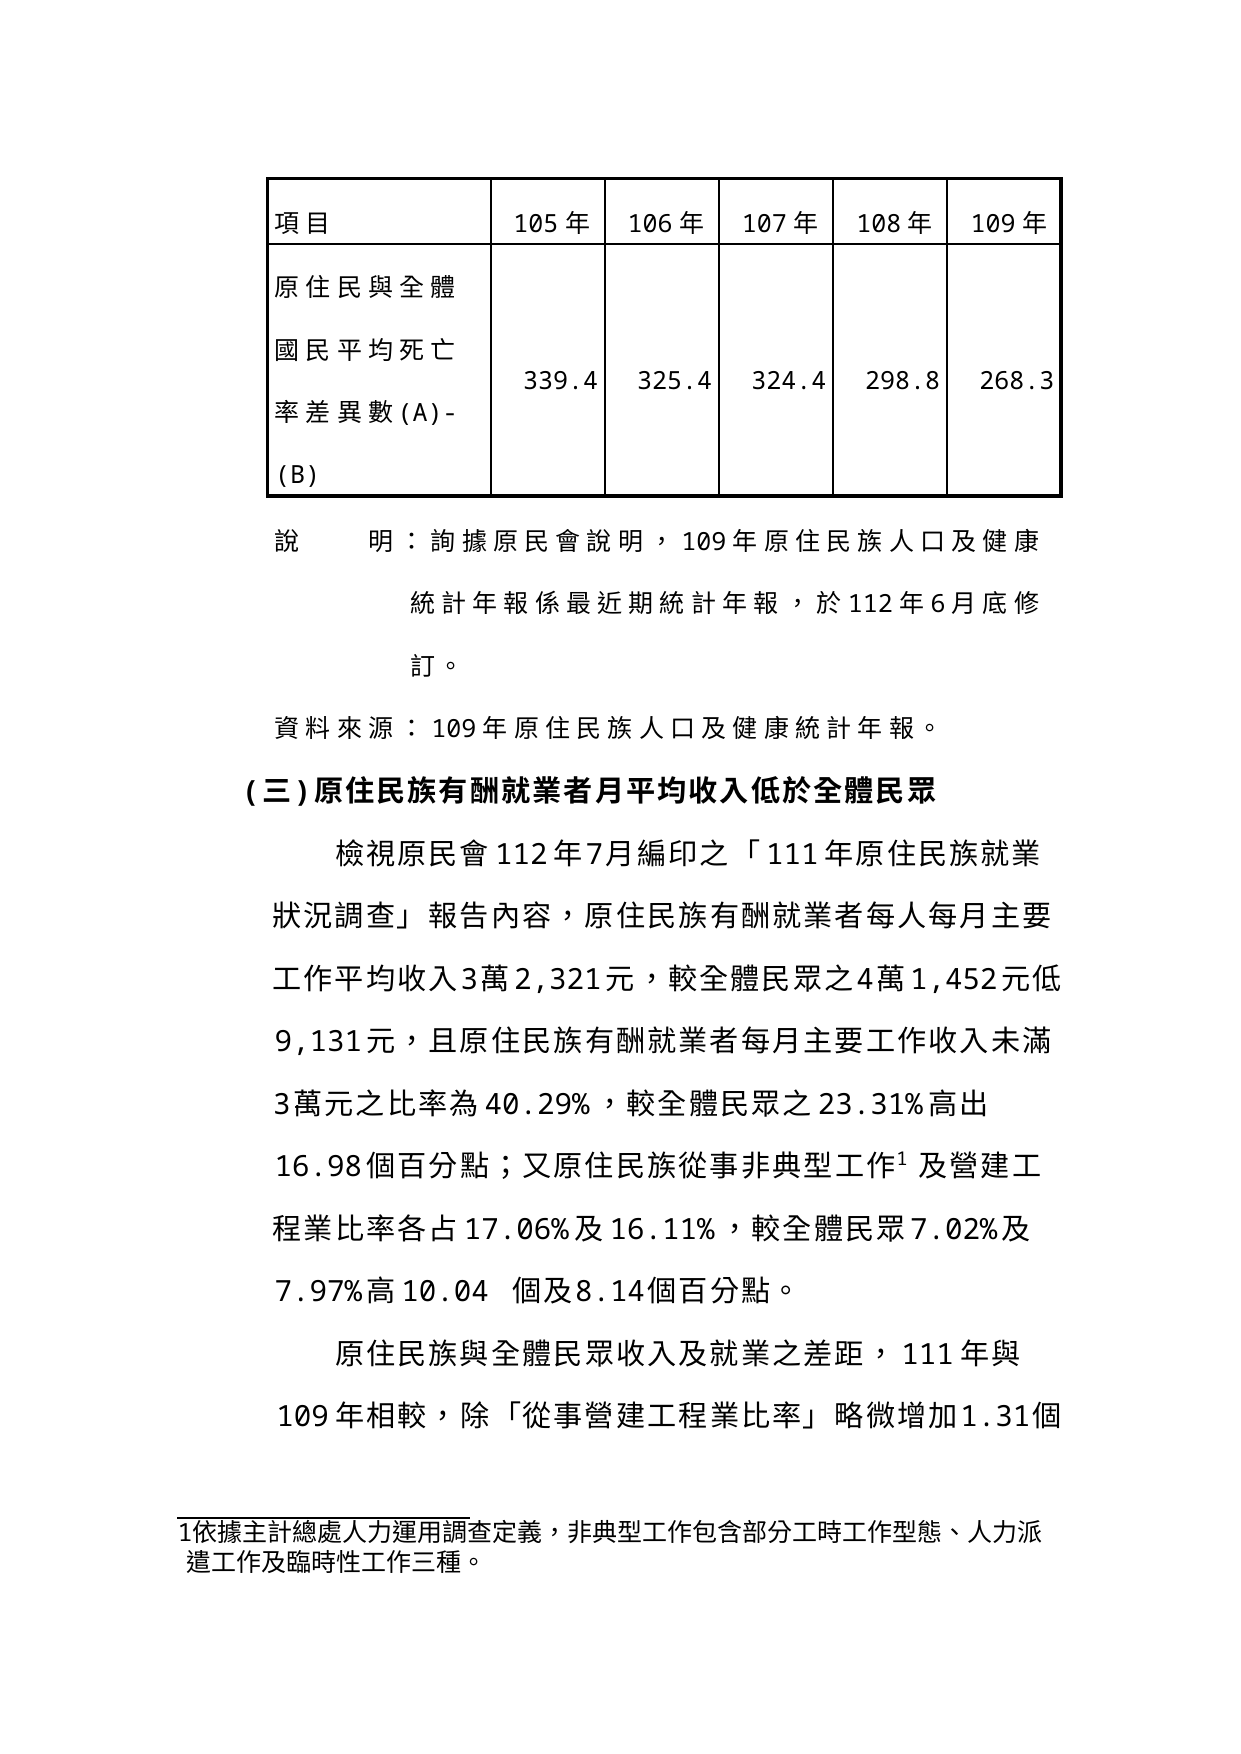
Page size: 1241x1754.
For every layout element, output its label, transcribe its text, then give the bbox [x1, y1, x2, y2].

table_cell 268.3 [948, 245, 1059, 494]
text 依據主計總處人力運用調查定義，非典型工作包含部分工時工作型態、人力派遣工作及臨時性工作三種。 [177, 1518, 1063, 1577]
table_header 107年 [720, 180, 832, 243]
text 資料來源：109年原住民族人口及健康統計年報。 [263, 685, 1063, 747]
text 說 明：詢據原民會說明，109年原住民族人口及健康統計年報係最近期統計年報，於112年6月底修訂。 [263, 497, 1063, 685]
table_cell 325.4 [606, 245, 718, 494]
table_header 項目 [269, 180, 490, 243]
text 檢視原民會112年7月編印之「111年原住民族就業狀況調查」報告內容，原住民族有酬就業者每人每月主要工作平均收入3萬2,321元，較全體民眾之4萬1,452元低9,131元，且原住民族有酬就業者每月主要工作收入未滿3萬元之比率為40.29%，較全體民眾之23.31%高出16.98個百分點；又原住民族從事非典型工作及營建工程業比率各占17.06%及16.11%，較全體民眾7.02%及7.97%高10.04 個及8.14個百分點。 [266, 810, 1063, 1310]
table_cell 324.4 [720, 245, 832, 494]
text (三)原住民族有酬就業者月平均收入低於全體民眾 [236, 747, 1063, 810]
table_header 109年 [948, 180, 1059, 243]
table_cell 339.4 [492, 245, 604, 494]
table_header 106年 [606, 180, 718, 243]
table_cell 原住民與全體國民平均死亡率差異數(A)-(B) [269, 245, 490, 494]
table_cell 298.8 [834, 245, 946, 494]
text 原住民族與全體民眾收入及就業之差距，111年與109年相較，除「從事營建工程業比率」略微增加1.31個 [266, 1310, 1063, 1435]
table_header 105年 [492, 180, 604, 243]
table_header 108年 [834, 180, 946, 243]
